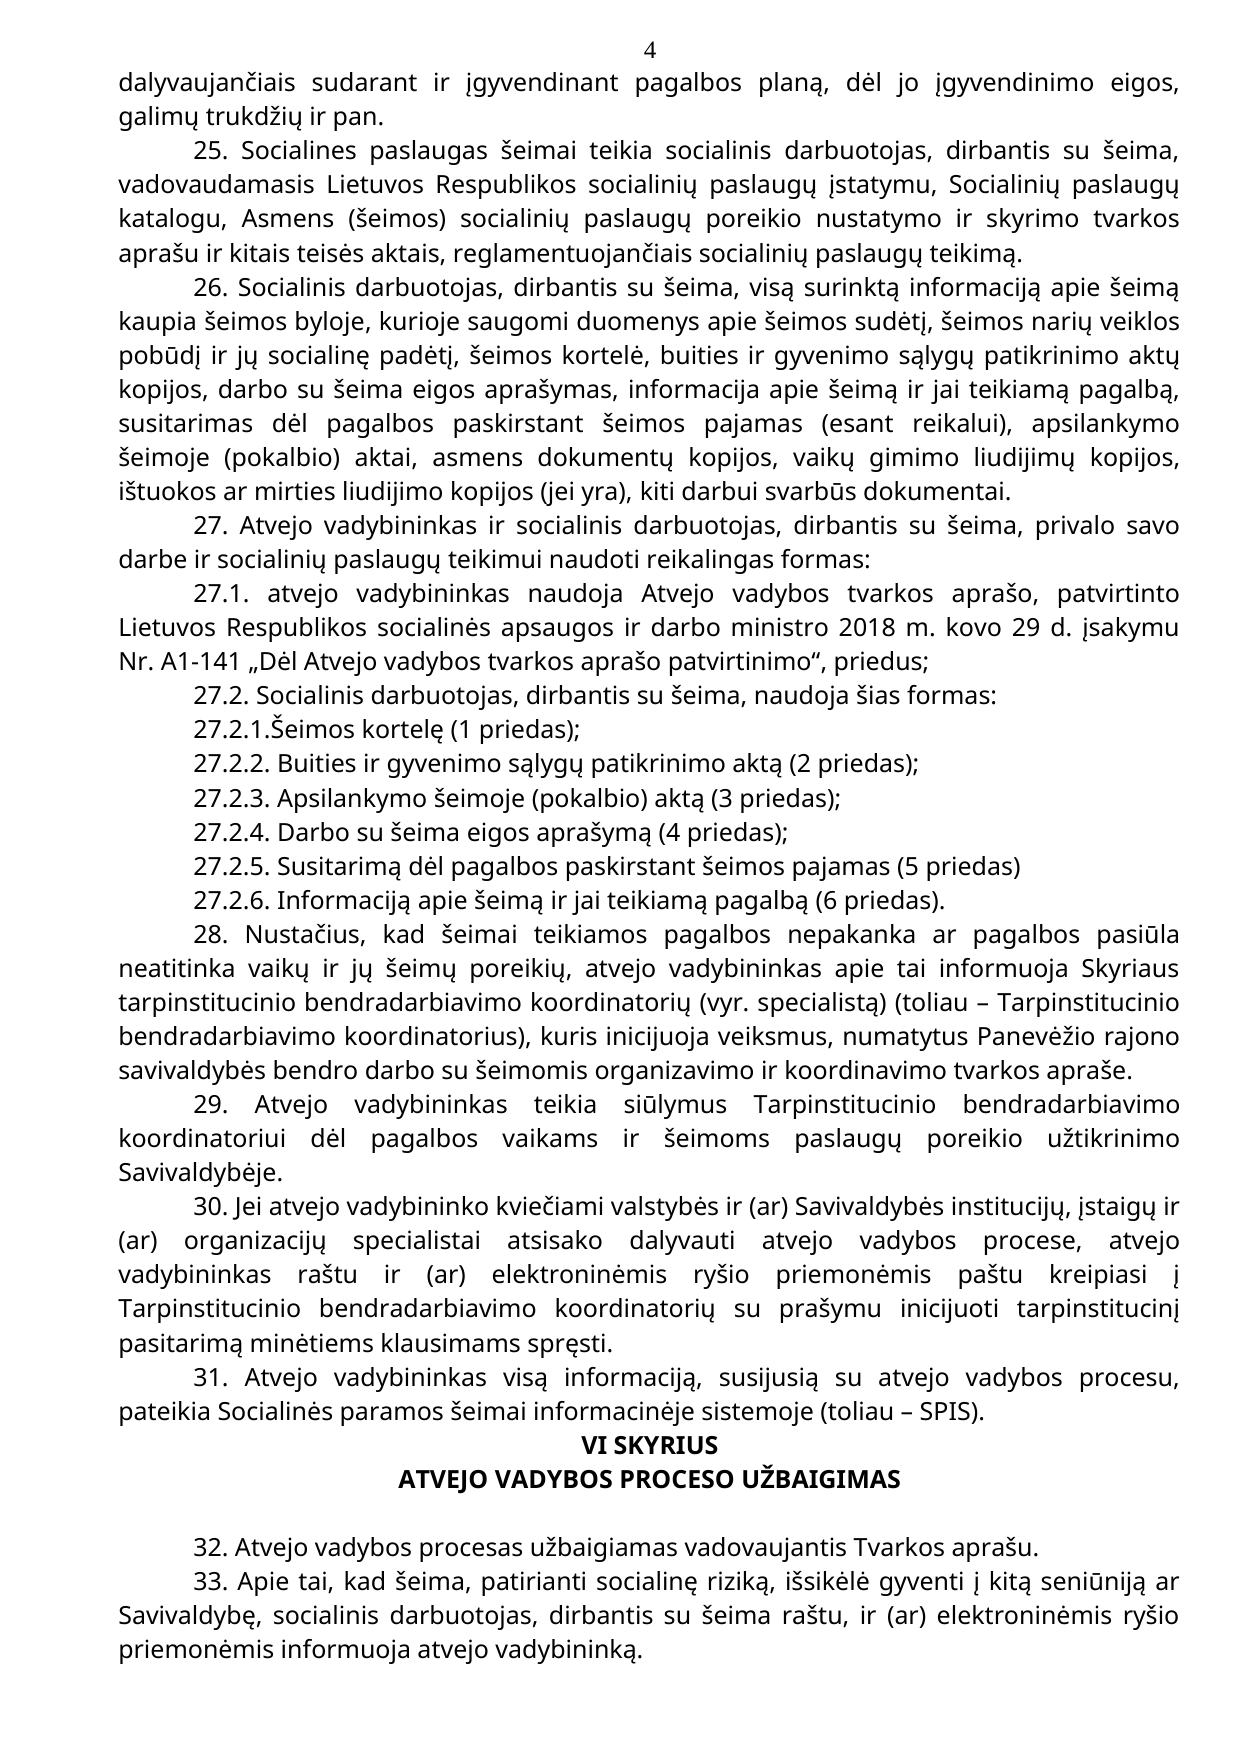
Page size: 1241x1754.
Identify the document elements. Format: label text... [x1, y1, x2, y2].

text VI SKYRIUS [118, 1427, 1181, 1461]
text 27.2. Socialinis darbuotojas, dirbantis su šeima, naudoja šias formas: [118, 678, 1181, 712]
text 28. Nustačius, kad šeimai teikiamos pagalbos nepakanka ar pagalbos pasiūla neatitinka vaikų ir jų šeimų poreikių, atvejo vadybininkas apie tai informuoja Skyriaus tarpinstitucinio bendradarbiavimo koordinatorių (vyr. specialistą) (toliau – Tarpinstitucinio bendradarbiavimo koordinatorius), kuris inicijuoja veiksmus, numatytus Panevėžio rajono savivaldybės bendro darbo su šeimomis organizavimo ir koordinavimo tvarkos apraše. [118, 916, 1181, 1087]
text 26. Socialinis darbuotojas, dirbantis su šeima, visą surinktą informaciją apie šeimą kaupia šeimos byloje, kurioje saugomi duomenys apie šeimos sudėtį, šeimos narių veiklos pobūdį ir jų socialinę padėtį, šeimos kortelė, buities ir gyvenimo sąlygų patikrinimo aktų kopijos, darbo su šeima eigos aprašymas, informacija apie šeimą ir jai teikiamą pagalbą, susitarimas dėl pagalbos paskirstant šeimos pajamas (esant reikalui), apsilankymo šeimoje (pokalbio) aktai, asmens dokumentų kopijos, vaikų gimimo liudijimų kopijos, ištuokos ar mirties liudijimo kopijos (jei yra), kiti darbui svarbūs dokumentai. [118, 269, 1181, 508]
text 27.2.5. Susitarimą dėl pagalbos paskirstant šeimos pajamas (5 priedas) [118, 848, 1181, 882]
text 25. Socialines paslaugas šeimai teikia socialinis darbuotojas, dirbantis su šeima, vadovaudamasis Lietuvos Respublikos socialinių paslaugų įstatymu, Socialinių paslaugų katalogu, Asmens (šeimos) socialinių paslaugų poreikio nustatymo ir skyrimo tvarkos aprašu ir kitais teisės aktais, reglamentuojančiais socialinių paslaugų teikimą. [118, 133, 1181, 269]
text 33. Apie tai, kad šeima, patirianti socialinę riziką, išsikėlė gyventi į kitą seniūniją ar Savivaldybę, socialinis darbuotojas, dirbantis su šeima raštu, ir (ar) elektroninėmis ryšio priemonėmis informuoja atvejo vadybininką. [118, 1564, 1181, 1666]
text 27.1. atvejo vadybininkas naudoja Atvejo vadybos tvarkos aprašo, patvirtinto Lietuvos Respublikos socialinės apsaugos ir darbo ministro 2018 m. kovo 29 d. įsakymu Nr. A1-141 „Dėl Atvejo vadybos tvarkos aprašo patvirtinimo“, priedus; [118, 576, 1181, 678]
text dalyvaujančiais sudarant ir įgyvendinant pagalbos planą, dėl jo įgyvendinimo eigos, galimų trukdžių ir pan. [118, 65, 1181, 133]
text 27. Atvejo vadybininkas ir socialinis darbuotojas, dirbantis su šeima, privalo savo darbe ir socialinių paslaugų teikimui naudoti reikalingas formas: [118, 508, 1181, 576]
text 27.2.3. Apsilankymo šeimoje (pokalbio) aktą (3 priedas); [118, 780, 1181, 814]
text 27.2.4. Darbo su šeima eigos aprašymą (4 priedas); [118, 814, 1181, 848]
text 27.2.1.Šeimos kortelę (1 priedas); [118, 712, 1181, 746]
text 27.2.2. Buities ir gyvenimo sąlygų patikrinimo aktą (2 priedas); [118, 746, 1181, 780]
text 29. Atvejo vadybininkas teikia siūlymus Tarpinstitucinio bendradarbiavimo koordinatoriui dėl pagalbos vaikams ir šeimoms paslaugų poreikio užtikrinimo Savivaldybėje. [118, 1087, 1181, 1189]
text 31. Atvejo vadybininkas visą informaciją, susijusią su atvejo vadybos procesu, pateikia Socialinės paramos šeimai informacinėje sistemoje (toliau – SPIS). [118, 1359, 1181, 1427]
text ATVEJO VADYBOS PROCESO UŽBAIGIMAS [118, 1461, 1181, 1496]
text 32. Atvejo vadybos procesas užbaigiamas vadovaujantis Tvarkos aprašu. [118, 1529, 1181, 1564]
text 30. Jei atvejo vadybininko kviečiami valstybės ir (ar) Savivaldybės institucijų, įstaigų ir (ar) organizacijų specialistai atsisako dalyvauti atvejo vadybos procese, atvejo vadybininkas raštu ir (ar) elektroninėmis ryšio priemonėmis paštu kreipiasi į Tarpinstitucinio bendradarbiavimo koordinatorių su prašymu inicijuoti tarpinstitucinį pasitarimą minėtiems klausimams spręsti. [118, 1189, 1181, 1359]
text 27.2.6. Informaciją apie šeimą ir jai teikiamą pagalbą (6 priedas). [118, 882, 1181, 916]
